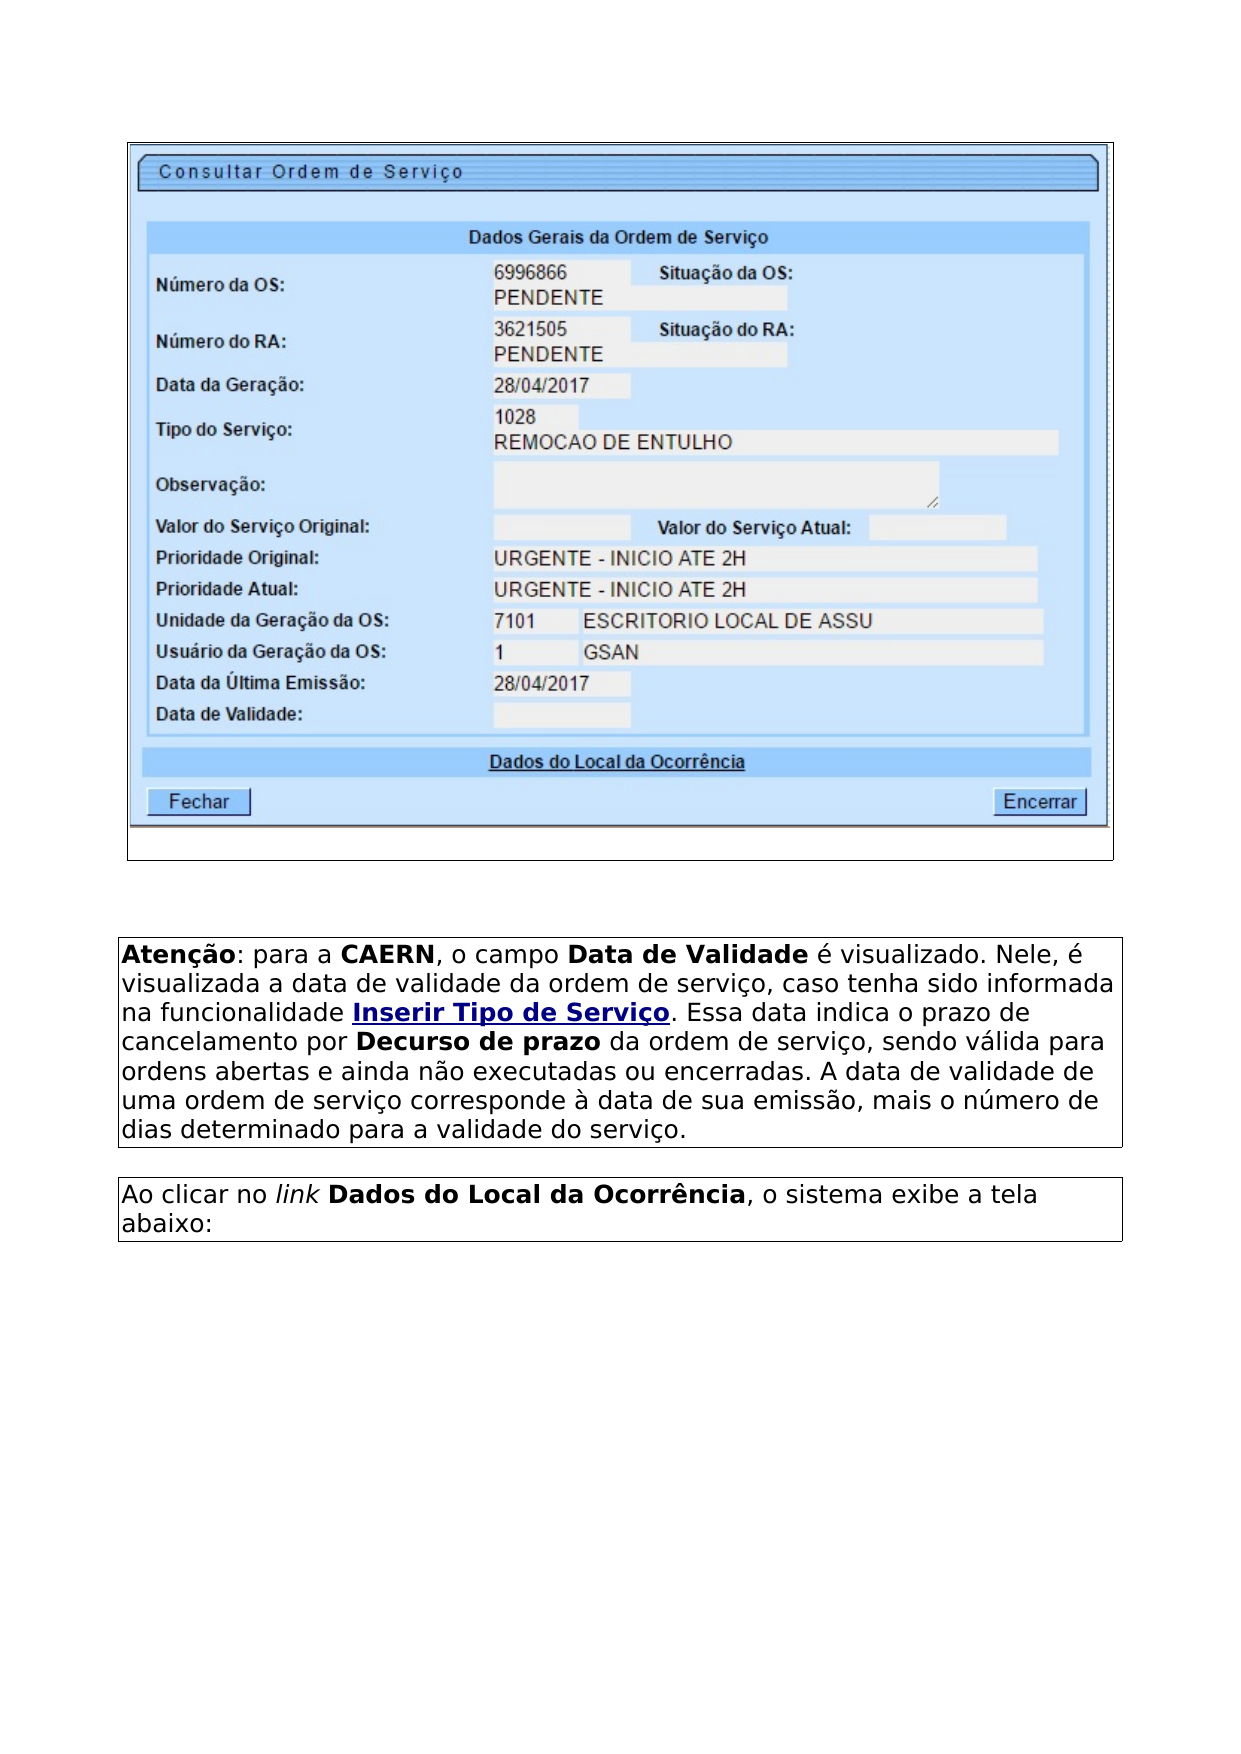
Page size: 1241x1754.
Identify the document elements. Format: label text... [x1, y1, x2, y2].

table_header [128, 143, 1113, 860]
table_header Atenção: para a CAERN, o campo Data de Validade é visualizado. Nele, é visualizada a data de validade da ordem de serviço, caso tenha sido informada na funcionalidade Inserir Tipo de Serviço. Essa data indica o prazo de cancelamento por Decurso de prazo da ordem de serviço, sendo válida para ordens abertas e ainda não executadas ou encerradas. A data de validade de uma ordem de serviço corresponde à data de sua emissão, mais o número de dias determinado para a validade do serviço. [119, 938, 1122, 1147]
table_header Ao clicar no link Dados do Local da Ocorrência, o sistema exibe a tela abaixo: [119, 1178, 1122, 1241]
picture [129, 144, 1111, 828]
